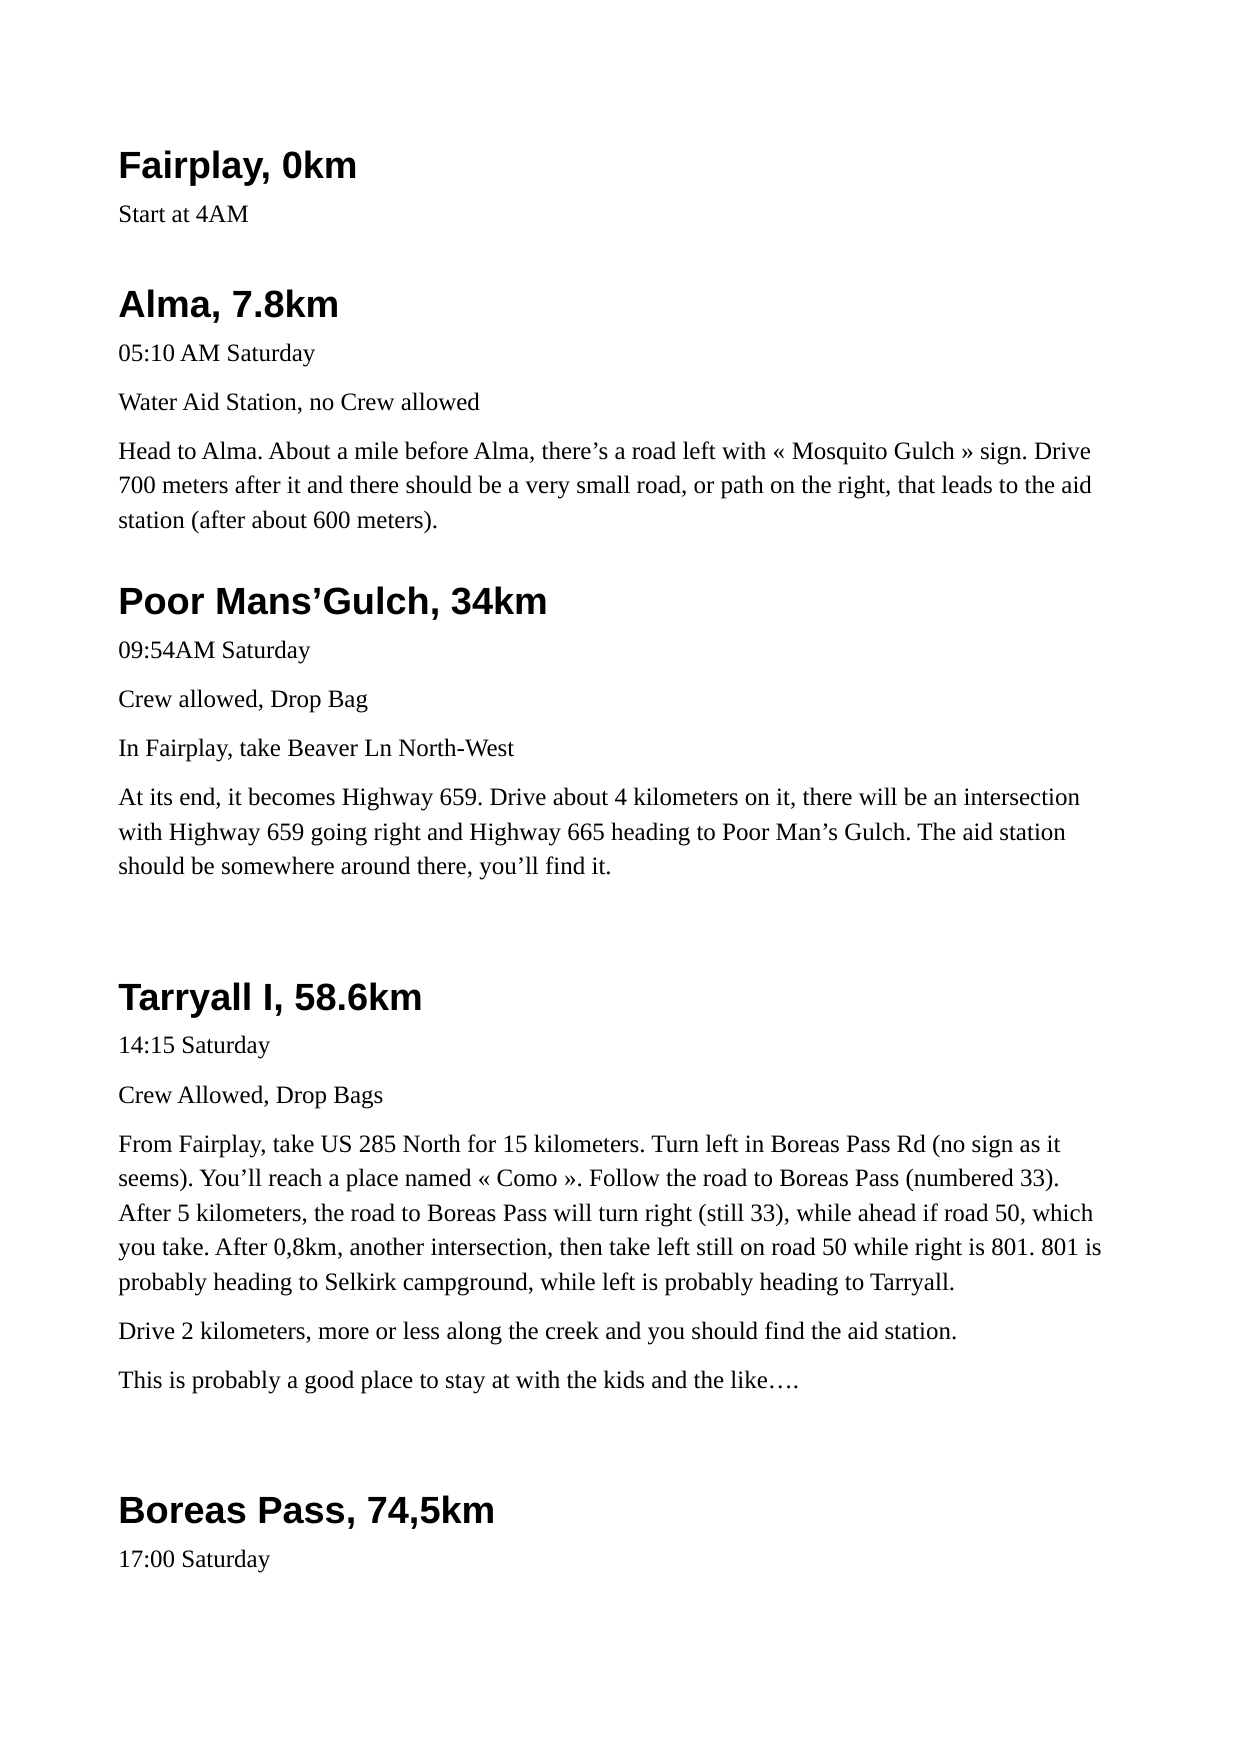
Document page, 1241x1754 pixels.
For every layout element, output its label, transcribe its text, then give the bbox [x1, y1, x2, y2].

subtitle Tarryall I, 58.6km [118, 974, 1122, 1018]
text Drive 2 kilometers, more or less along the creek and you should find the aid station. [118, 1316, 1122, 1344]
text Crew Allowed, Drop Bags [118, 1080, 1122, 1108]
subtitle Alma, 7.8km [118, 282, 1122, 325]
subtitle Fairplay, 0km [118, 143, 1122, 187]
text At its end, it becomes Highway 659. Drive about 4 kilometers on it, there will be an intersection with Highway 659 going right and Highway 665 heading to Poor Man’s Gulch. The aid station should be somewhere around there, you’ll find it. [118, 782, 1122, 880]
text 05:10 AM Saturday [118, 338, 1122, 367]
text Crew allowed, Drop Bag [118, 684, 1122, 713]
text Start at 4AM [118, 199, 1122, 228]
text 17:00 Saturday [118, 1544, 1122, 1573]
text In Fairplay, take Beaver Ln North-West [118, 733, 1122, 762]
text 09:54AM Saturday [118, 635, 1122, 664]
subtitle Poor Mans’Gulch, 34km [118, 579, 1122, 623]
text This is probably a good place to stay at with the kids and the like…. [118, 1365, 1122, 1393]
text 14:15 Saturday [118, 1031, 1122, 1059]
subtitle Boreas Pass, 74,5km [118, 1488, 1122, 1532]
text From Fairplay, take US 285 North for 15 kilometers. Turn left in Boreas Pass Rd (no sign as it seems). You’ll reach a place named « Como ». Follow the road to Boreas Pass (numbered 33). After 5 kilometers, the road to Boreas Pass will turn right (still 33), while ahead if road 50, which you take. After 0,8km, another intersection, then take left still on road 50 while right is 801. 801 is probably heading to Selkirk campground, while left is probably heading to Tarryall. [118, 1129, 1122, 1295]
text Head to Alma. About a mile before Alma, there’s a road left with « Mosquito Gulch » sign. Drive 700 meters after it and there should be a very small road, or path on the right, that leads to the aid station (after about 600 meters). [118, 436, 1122, 534]
text Water Aid Station, no Crew allowed [118, 387, 1122, 416]
